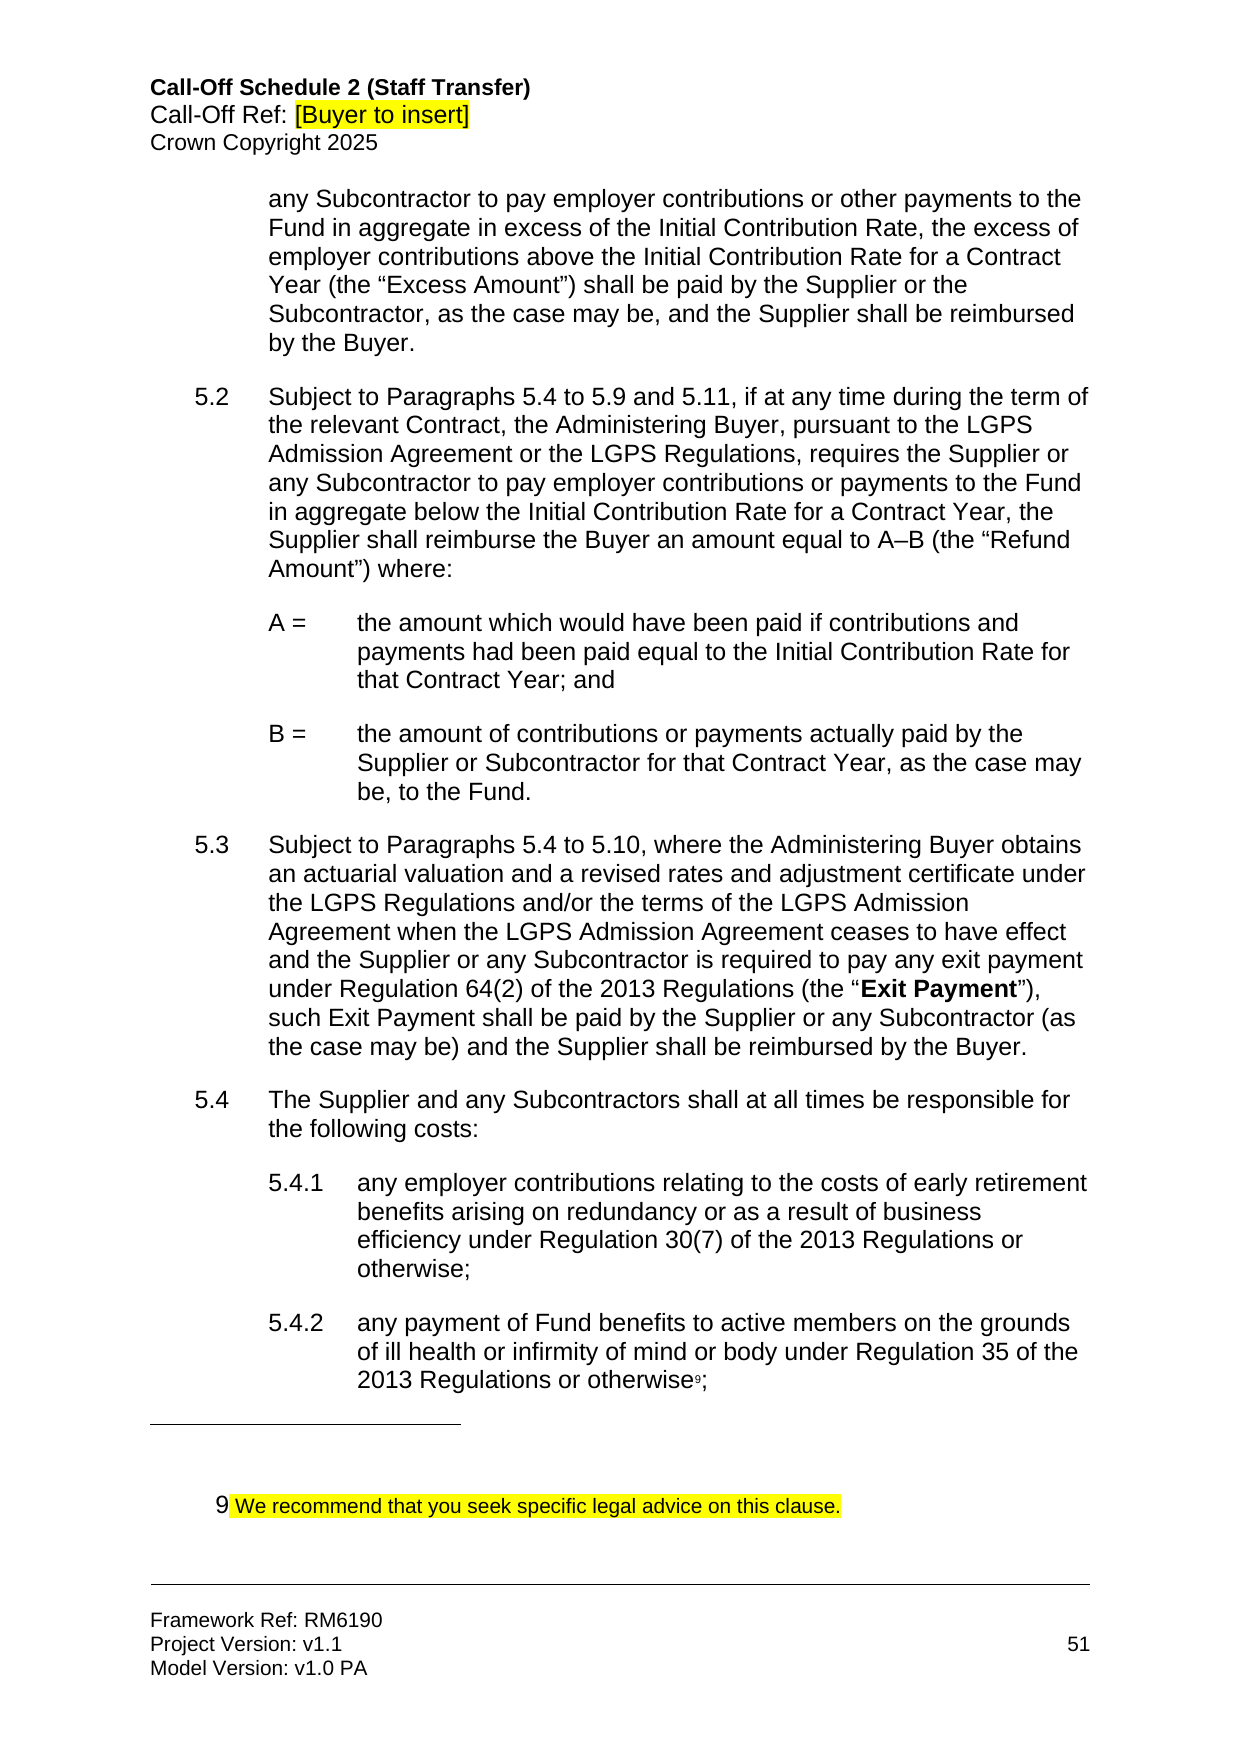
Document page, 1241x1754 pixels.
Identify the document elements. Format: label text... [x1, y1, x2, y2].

list any payment of Fund benefits to active members on the grounds of ill health or infirmity of mind or body under Regulation 35 of the 2013 Regulations or otherwise; [268, 1308, 1090, 1394]
list Subject to Paragraphs 5.4 to 5.10, where the Administering Buyer obtains an actuarial valuation and a revised rates and adjustment certificate under the LGPS Regulations and/or the terms of the LGPS Admission Agreement when the LGPS Admission Agreement ceases to have effect and the Supplier or any Subcontractor is required to pay any exit payment under Regulation 64(2) of the 2013 Regulations (the “Exit Payment”), such Exit Payment shall be paid by the Supplier or any Subcontractor (as the case may be) and the Supplier shall be reimbursed by the Buyer. [194, 830, 1090, 1060]
list We recommend that you seek specific legal advice on this clause. [151, 1426, 1089, 1583]
subtitle B = the amount of contributions or payments actually paid by the Supplier or Subcontractor for that Contract Year, as the case may be, to the Fund. [268, 719, 1090, 805]
list any Subcontractor to pay employer contributions or other payments to the Fund in aggregate in excess of the Initial Contribution Rate, the excess of employer contributions above the Initial Contribution Rate for a Contract Year (the “Excess Amount”) shall be paid by the Supplier or the Subcontractor, as the case may be, and the Supplier shall be reimbursed by the Buyer. [194, 184, 1090, 357]
list any employer contributions relating to the costs of early retirement benefits arising on redundancy or as a result of business efficiency under Regulation 30(7) of the 2013 Regulations or otherwise; [268, 1168, 1090, 1283]
list The Supplier and any Subcontractors shall at all times be responsible for the following costs: [194, 1085, 1090, 1143]
subtitle A = the amount which would have been paid if contributions and payments had been paid equal to the Initial Contribution Rate for that Contract Year; and [268, 608, 1090, 694]
list Subject to Paragraphs 5.4 to 5.9 and 5.11, if at any time during the term of the relevant Contract, the Administering Buyer, pursuant to the LGPS Admission Agreement or the LGPS Regulations, requires the Supplier or any Subcontractor to pay employer contributions or payments to the Fund in aggregate below the Initial Contribution Rate for a Contract Year, the Supplier shall reimburse the Buyer an amount equal to A–B (the “Refund Amount”) where: [194, 382, 1090, 583]
